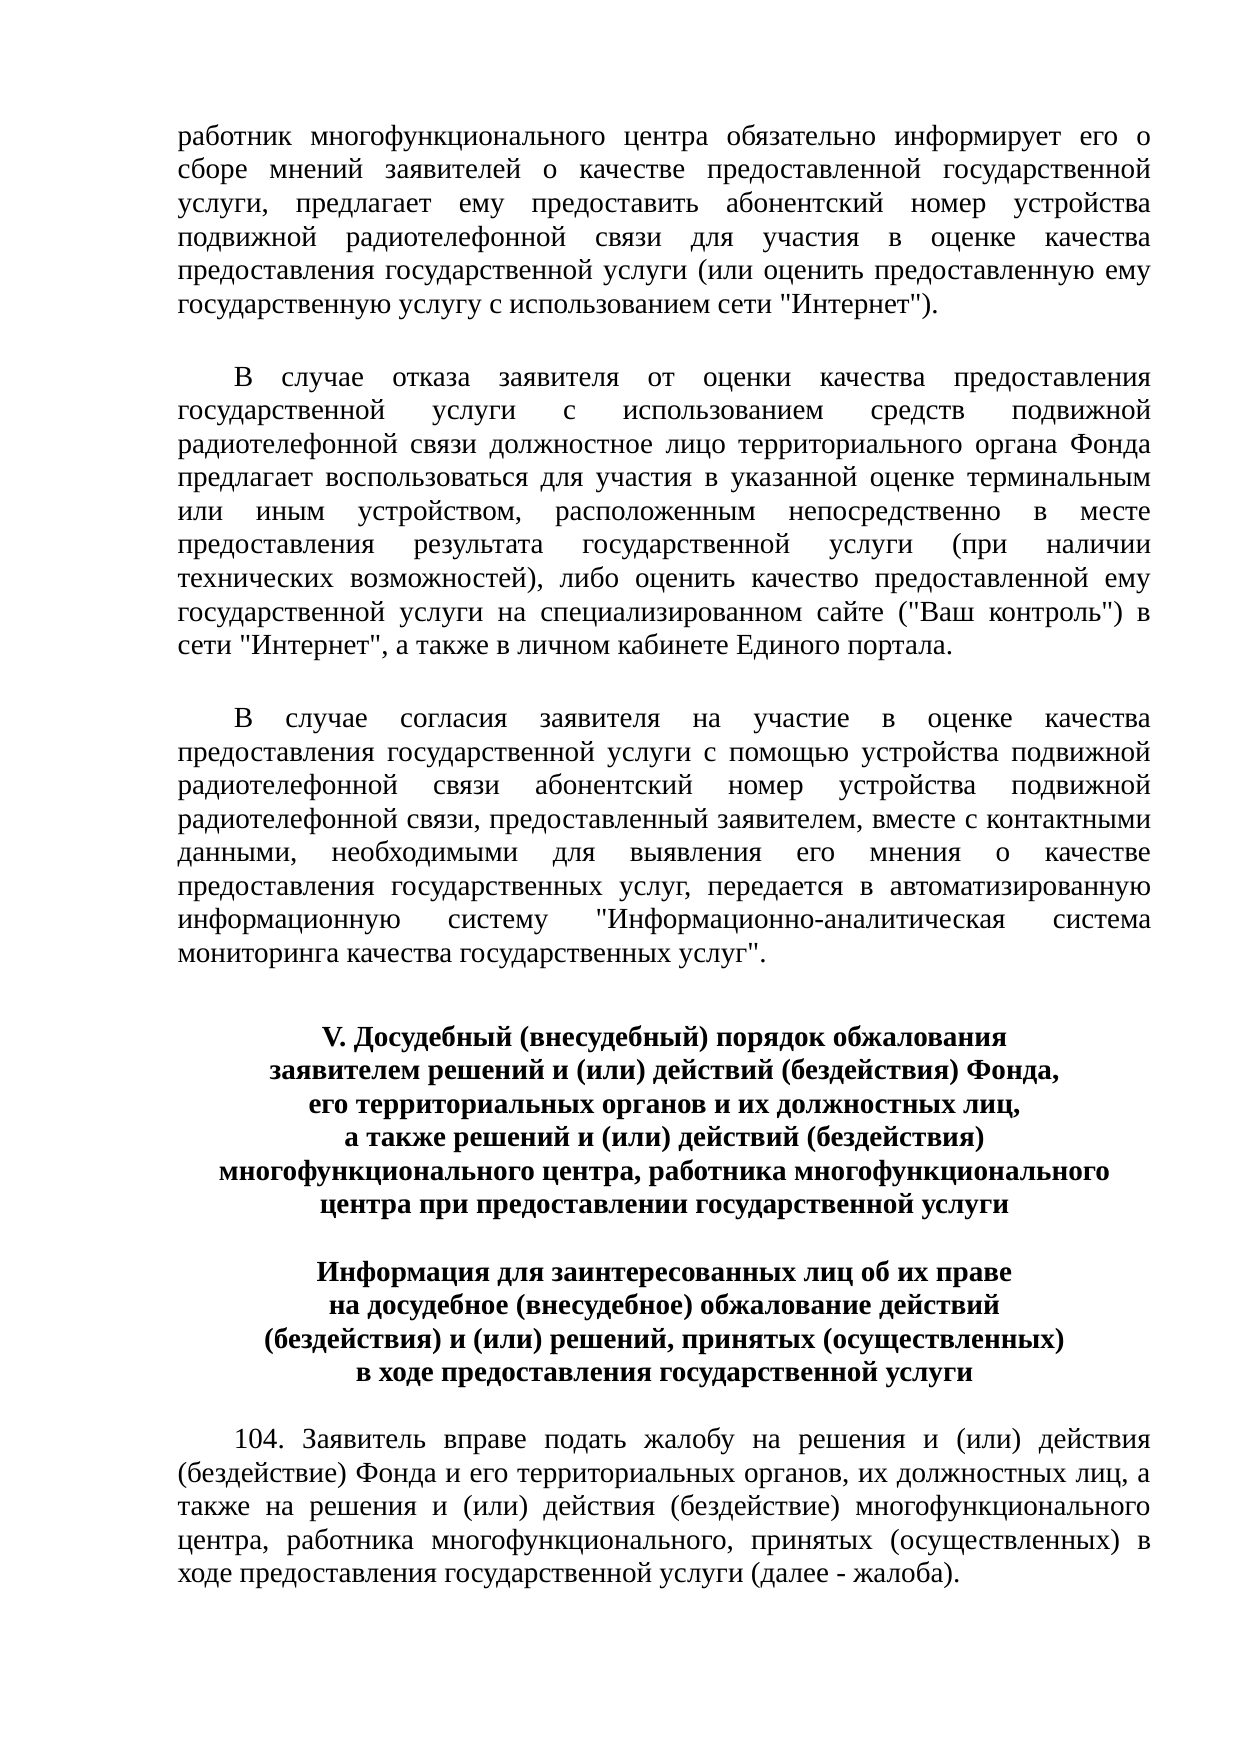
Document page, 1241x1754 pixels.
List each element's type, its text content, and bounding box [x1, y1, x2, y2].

title (бездействия) и (или) решений, принятых (осуществленных) [177, 1321, 1152, 1354]
title в ходе предоставления государственной услуги [177, 1354, 1152, 1388]
text работник многофункционального центра обязательно информирует его о сборе мнений заявителей о качестве предоставленной государственной услуги, предлагает ему предоставить абонентский номер устройства подвижной радиотелефонной связи для участия в оценке качества предоставления государственной услуги (или оценить предоставленную ему государственную услугу с использованием сети "Интернет"). [177, 118, 1152, 319]
text 104. Заявитель вправе подать жалобу на решения и (или) действия (бездействие) Фонда и его территориальных органов, их должностных лиц, а также на решения и (или) действия (бездействие) многофункционального центра, работника многофункционального, принятых (осуществленных) в ходе предоставления государственной услуги (далее - жалоба). [177, 1421, 1152, 1589]
title многофункционального центра, работника многофункционального [177, 1153, 1152, 1187]
title заявителем решений и (или) действий (бездействия) Фонда, [177, 1052, 1152, 1086]
title его территориальных органов и их должностных лиц, [177, 1086, 1152, 1119]
text В случае согласия заявителя на участие в оценке качества предоставления государственной услуги с помощью устройства подвижной радиотелефонной связи абонентский номер устройства подвижной радиотелефонной связи, предоставленный заявителем, вместе с контактными данными, необходимыми для выявления его мнения о качестве предоставления государственных услуг, передается в автоматизированную информационную систему "Информационно-аналитическая система мониторинга качества государственных услуг". [177, 700, 1152, 969]
title центра при предоставлении государственной услуги [177, 1187, 1152, 1220]
text В случае отказа заявителя от оценки качества предоставления государственной услуги с использованием средств подвижной радиотелефонной связи должностное лицо территориального органа Фонда предлагает воспользоваться для участия в указанной оценке терминальным или иным устройством, расположенным непосредственно в месте предоставления результата государственной услуги (при наличии технических возможностей), либо оценить качество предоставленной ему государственной услуги на специализированном сайте ("Ваш контроль") в сети "Интернет", а также в личном кабинете Единого портала. [177, 359, 1152, 661]
title на досудебное (внесудебное) обжалование действий [177, 1287, 1152, 1321]
title Информация для заинтересованных лиц об их праве [177, 1254, 1152, 1287]
title V. Досудебный (внесудебный) порядок обжалования [177, 1019, 1152, 1052]
title а также решений и (или) действий (бездействия) [177, 1119, 1152, 1153]
